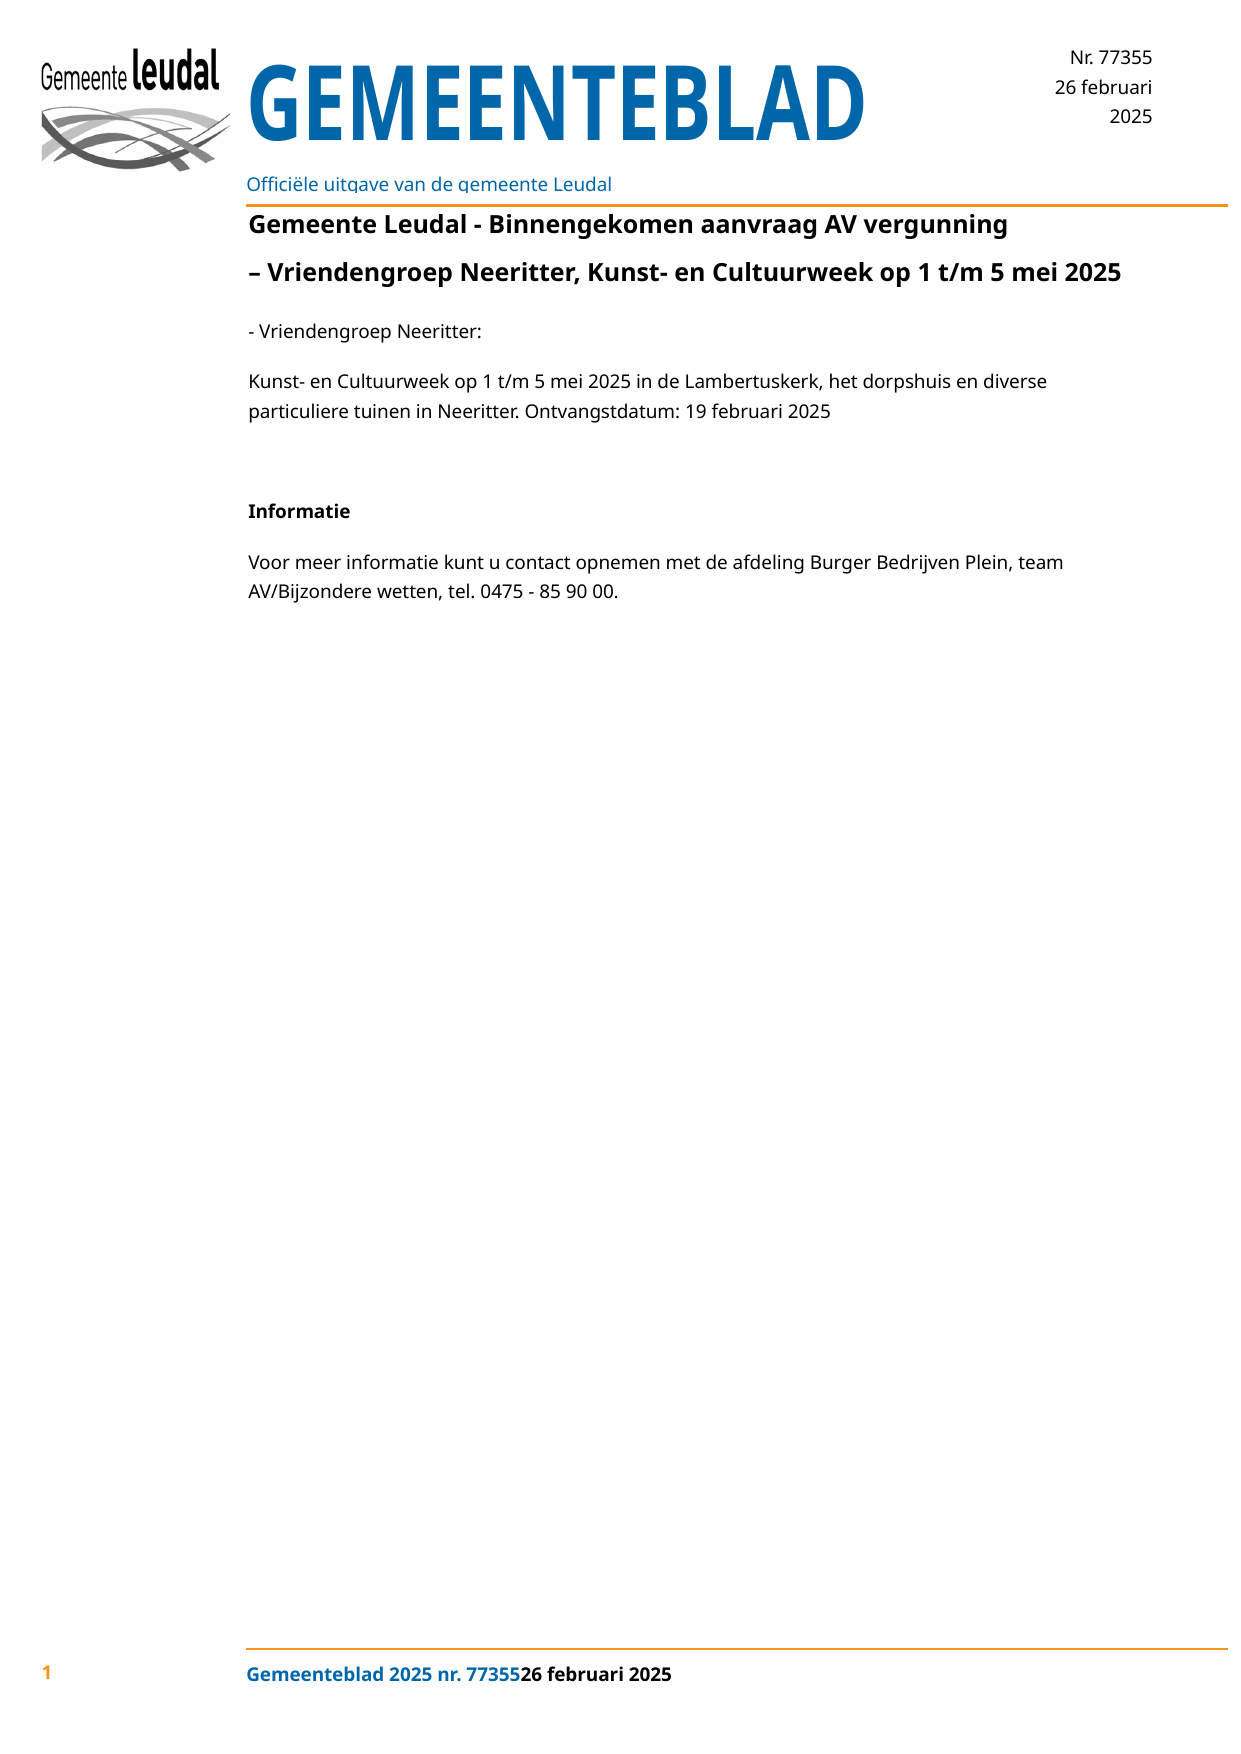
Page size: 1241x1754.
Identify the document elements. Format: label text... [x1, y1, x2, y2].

text Kunst- en Cultuurweek op 1 t/m 5 mei 2025 in de Lambertuskerk, het dorpshuis en diverse particuliere tuinen in Neeritter. Ontvangstdatum: 19 februari 2025 [248, 368, 1152, 424]
text Gemeente Leudal - Binnengekomen aanvraag AV vergunning – Vriendengroep Neeritter, Kunst- en Cultuurweek op 1 t/m 5 mei 2025 [248, 207, 1152, 288]
text - Vriendengroep Neeritter: [248, 318, 1152, 344]
text Informatie [248, 499, 1152, 524]
picture [41, 47, 231, 172]
text Voor meer informatie kunt u contact opnemen met de afdeling Burger Bedrijven Plein, team AV/Bijzondere wetten, tel. 0475 - 85 90 00. [248, 549, 1152, 604]
